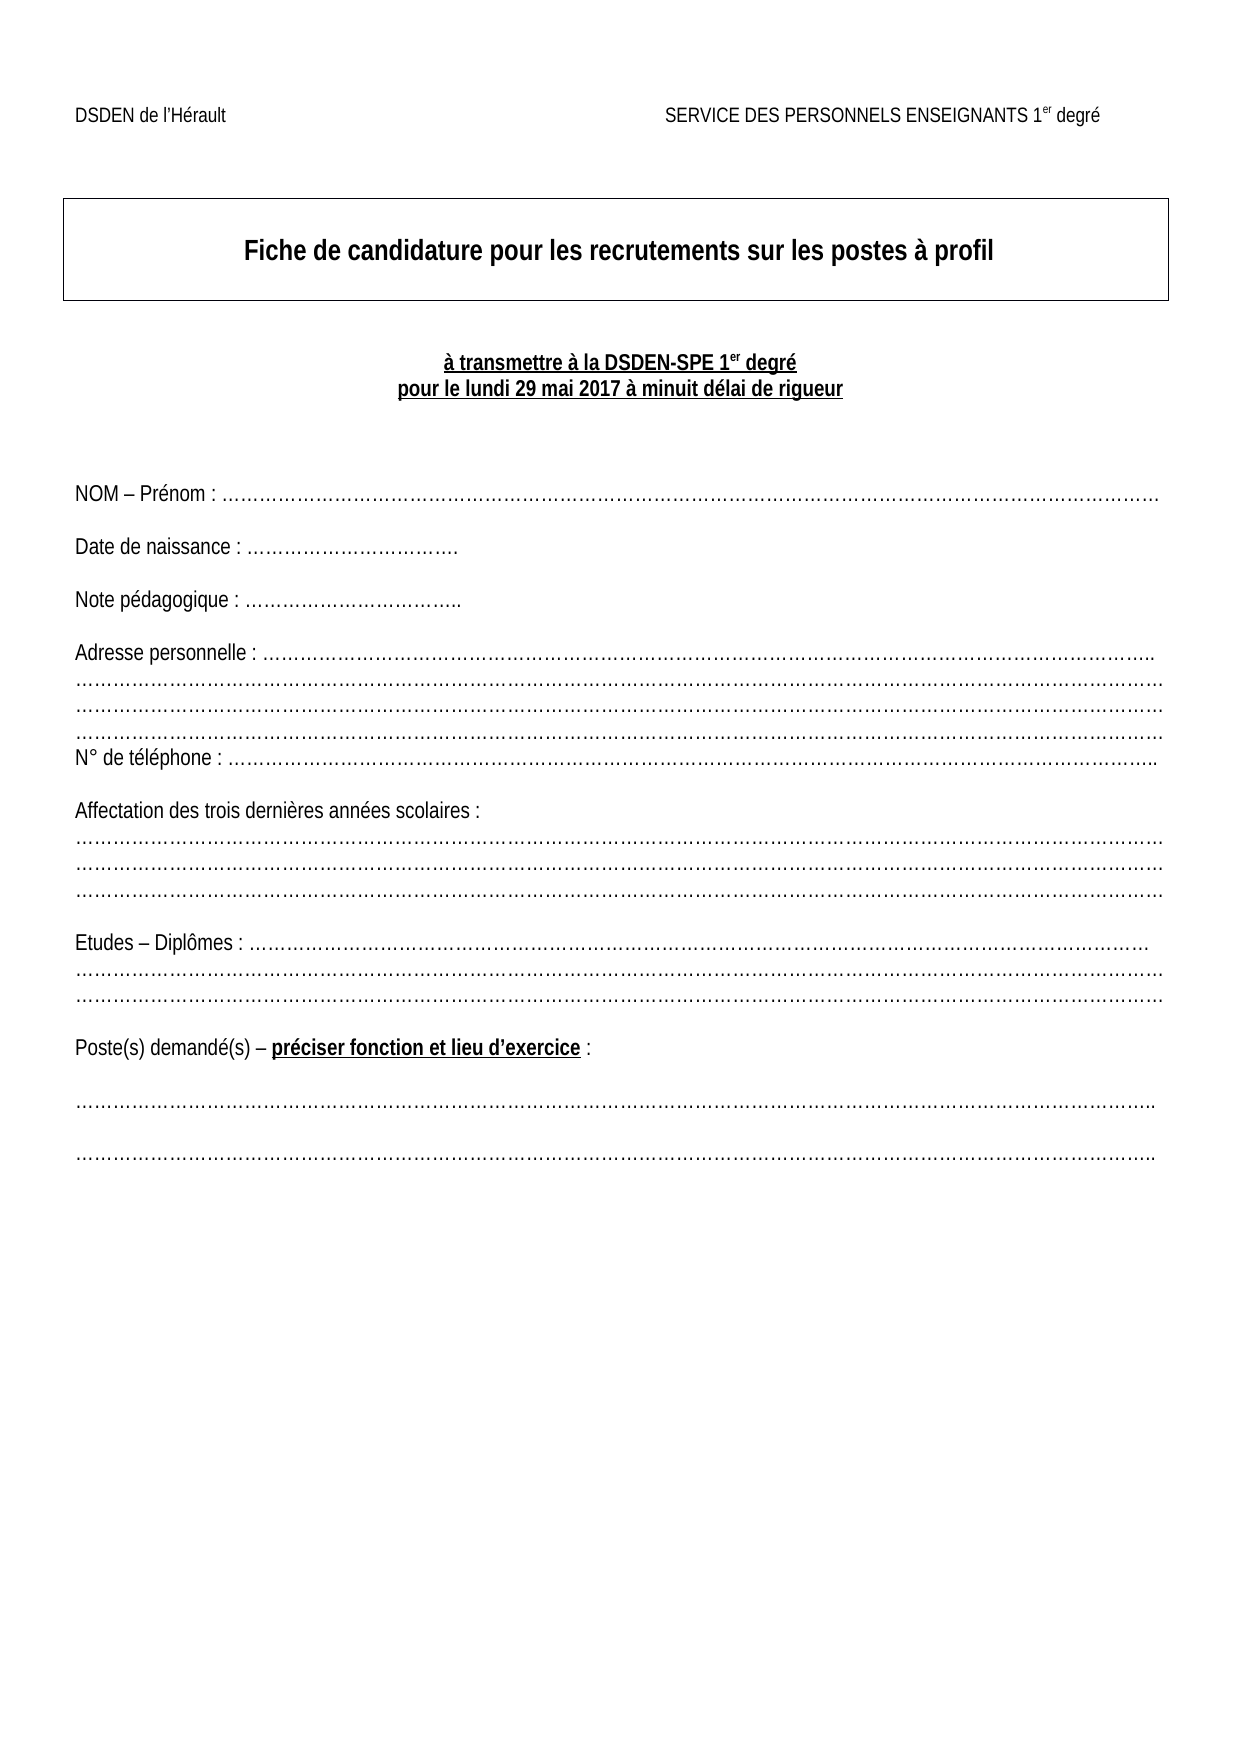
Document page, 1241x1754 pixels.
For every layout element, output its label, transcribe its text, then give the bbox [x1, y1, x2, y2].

text Date de naissance : ……………………………. [75, 533, 1165, 559]
text …………………………………………………………………………………………………………………………………………………………………………………………………………………………………………………………………………………………………………………… [75, 955, 1165, 1007]
text Note pédagogique : …………………………….. [75, 586, 1165, 612]
text pour le lundi 29 mai 2017 à minuit délai de rigueur [75, 375, 1165, 401]
text Affectation des trois dernières années scolaires : [75, 797, 1165, 823]
table_header Fiche de candidature pour les recrutements sur les postes à profil [64, 199, 1168, 300]
text Etudes – Diplômes : ……………………………………………………………………………………………………………………………… [75, 928, 1165, 955]
text ……………………………………………………………………………………………………………………………………………………….. [75, 1087, 1165, 1113]
text ………………………………………………………………………………………………………………………………………………………… [75, 691, 1165, 718]
text ………………………………………………………………………………………………………………………………………………………… [75, 665, 1165, 691]
text ………………………………………………………………………………………………………………………………………………………… [75, 718, 1165, 744]
text ……………………………………………………………………………………………………………………………………………………………………………………………………………………………………………………………………………………………………………………………………………………………………………………………………………………………………………………………………………… [75, 823, 1165, 902]
text DSDEN de l’Hérault SERVICE DES PERSONNELS ENSEIGNANTS 1er degré [75, 102, 1165, 126]
text Poste(s) demandé(s) – préciser fonction et lieu d’exercice : [75, 1034, 1165, 1060]
text N° de téléphone : ………………………………………………………………………………………………………………………………….. [75, 744, 1165, 770]
text NOM – Prénom : …………………………………………………………………………………………………………………………………… [75, 480, 1165, 507]
text Adresse personnelle : …………………………………………………………………………………………………………………………….. [75, 638, 1165, 665]
text ……………………………………………………………………………………………………………………………………………………….. [75, 1139, 1165, 1166]
text à transmettre à la DSDEN-SPE 1er degré [75, 349, 1165, 375]
